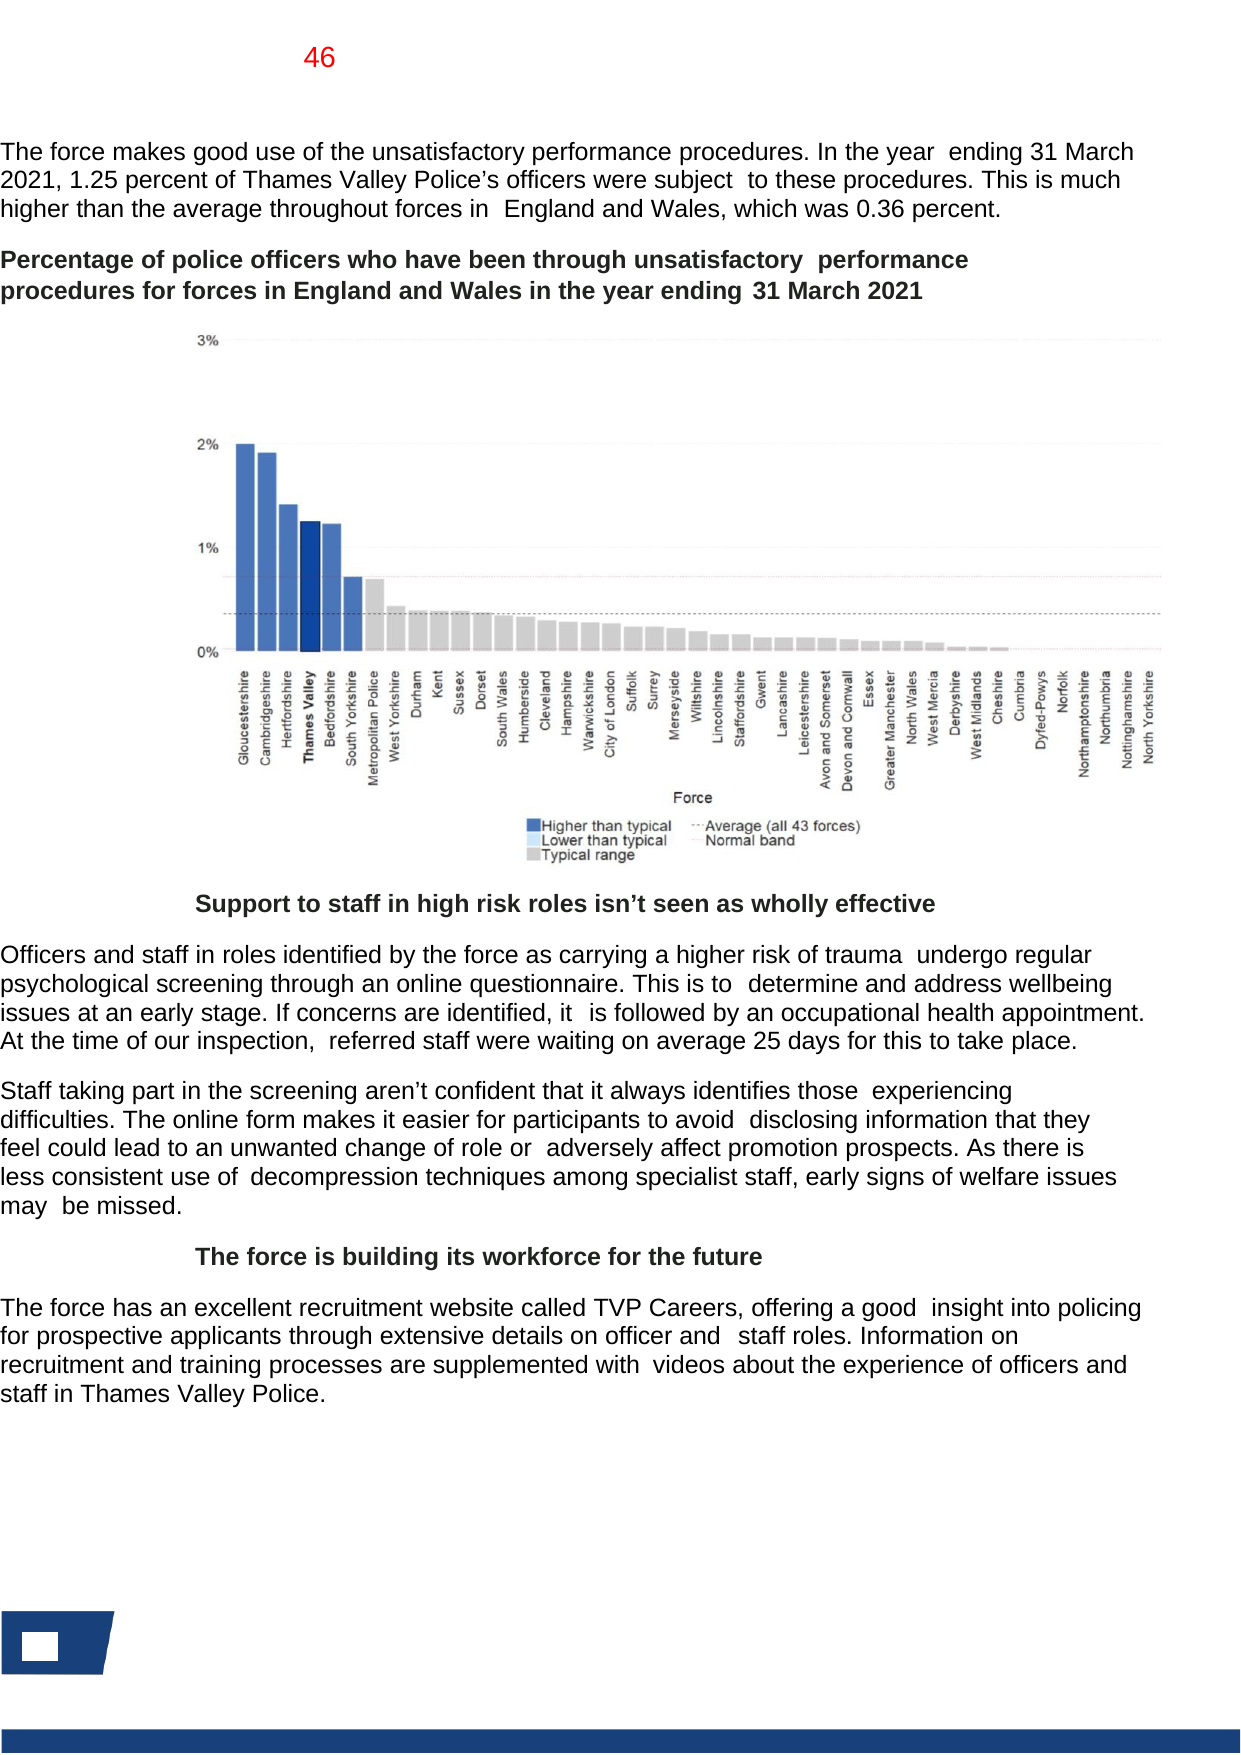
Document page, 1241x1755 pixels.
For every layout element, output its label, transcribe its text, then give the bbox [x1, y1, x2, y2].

subtitle The force is building its workforce for the future [195, 1242, 1241, 1271]
text Officers and staff in roles identified by the force as carrying a higher risk of trauma undergo regular psychological screening through an online questionnaire. This is to determine and address wellbeing issues at an early stage. If concerns are identified, it is followed by an occupational health appointment. At the time of our inspection, referred staff were waiting on average 25 days for this to take place. [0, 940, 1145, 1055]
subtitle 46 [0, 39, 639, 73]
text Staff taking part in the screening aren’t confident that it always identifies those experiencing difficulties. The online form makes it easier for participants to avoid disclosing information that they feel could lead to an unwanted change of role or adversely affect promotion prospects. As there is less consistent use of decompression techniques among specialist staff, early signs of welfare issues may be missed. [0, 1076, 1130, 1220]
text The force makes good use of the unsatisfactory performance procedures. In the year ending 31 March 2021, 1.25 percent of Thames Valley Police’s officers were subject to these procedures. This is much higher than the average throughout forces in England and Wales, which was 0.36 percent. [0, 136, 1136, 223]
text The force has an excellent recruitment website called TVP Careers, offering a good insight into policing for prospective applicants through extensive details on officer and staff roles. Information on recruitment and training processes are supplemented with videos about the experience of officers and staff in Thames Valley Police. [0, 1293, 1145, 1408]
subtitle Percentage of police officers who have been through unsatisfactory performance procedures for forces in England and Wales in the year ending 31 March 2021 [0, 245, 1111, 305]
subtitle Support to staff in high risk roles isn’t seen as wholly effective [195, 889, 1241, 918]
